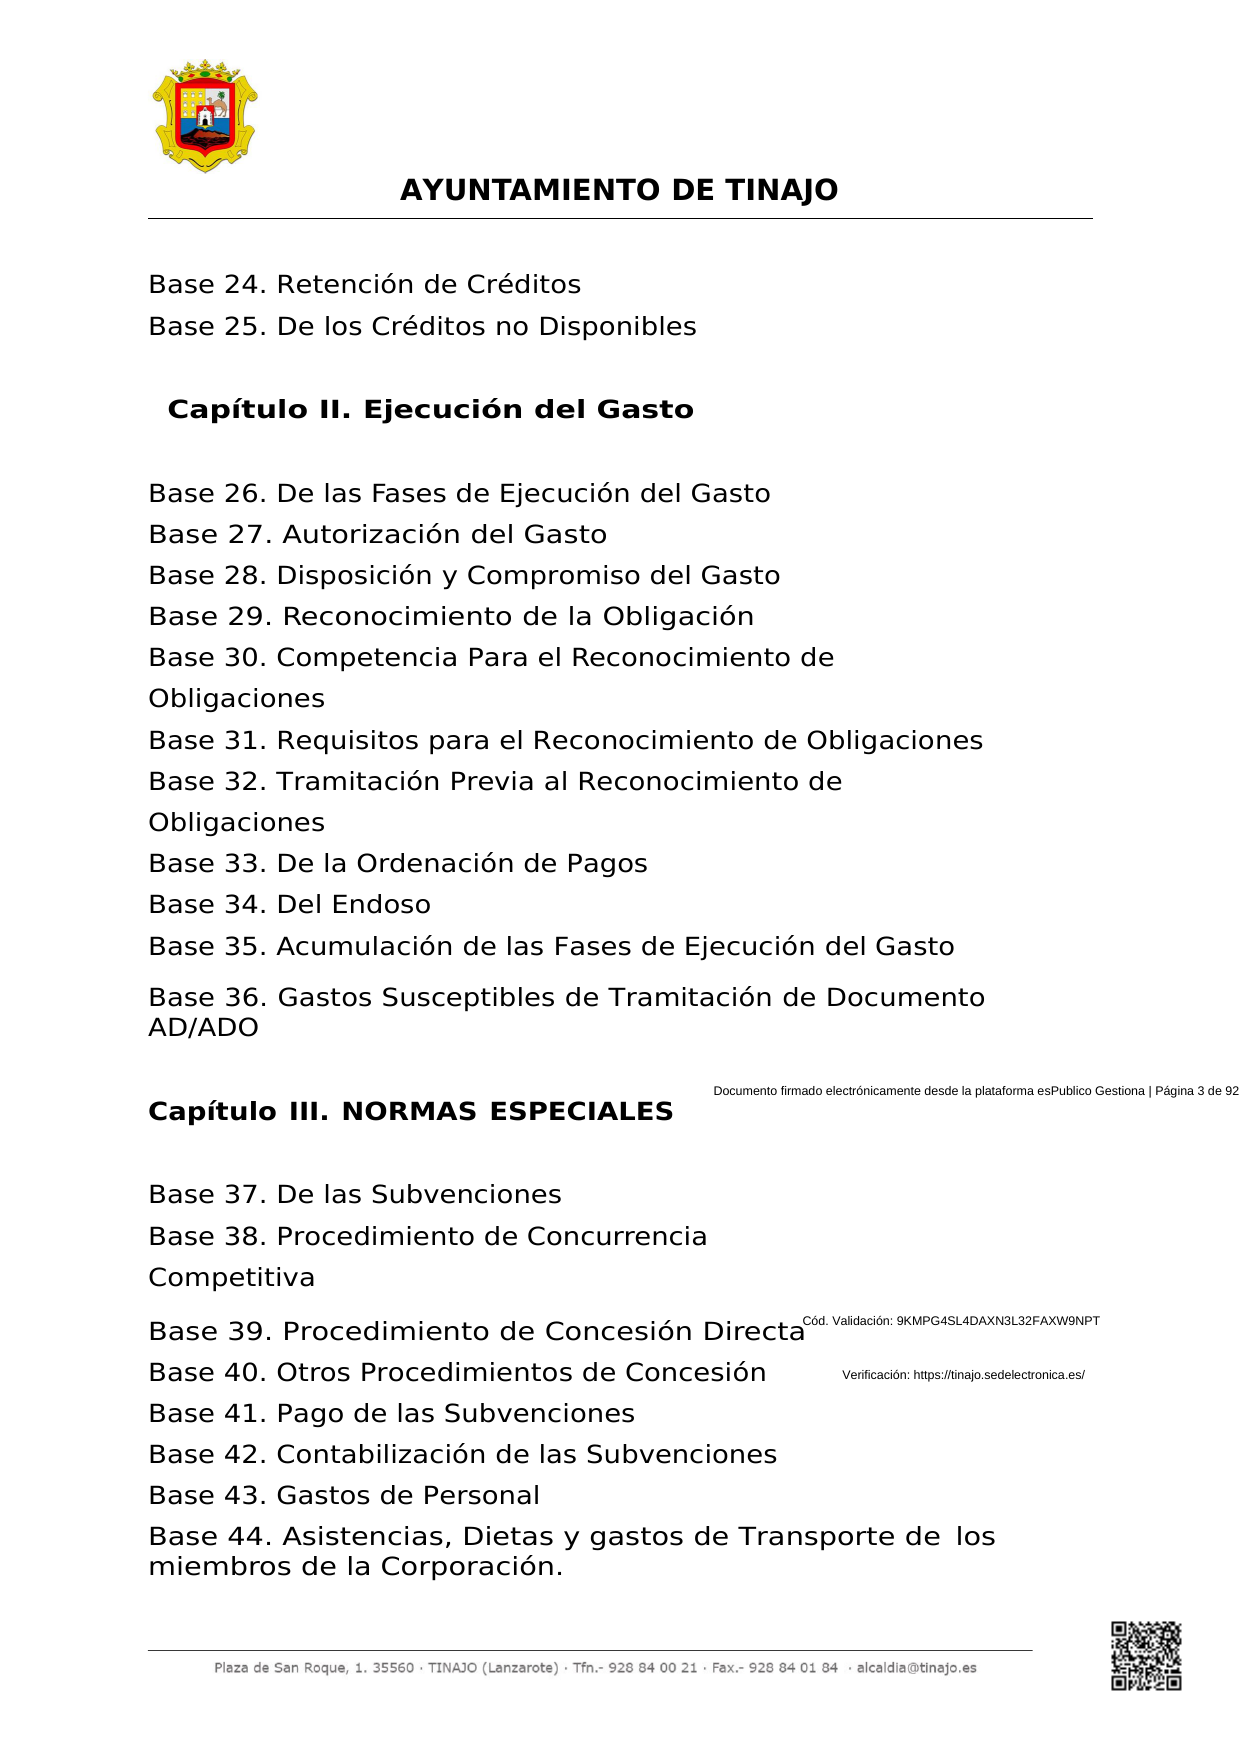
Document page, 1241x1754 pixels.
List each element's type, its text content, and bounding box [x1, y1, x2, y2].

picture [1110, 1620, 1184, 1693]
text Base 24. Retención de Créditos [148, 271, 1154, 300]
text Base 31. Requisitos para el Reconocimiento de Obligaciones Base 32. Tramitación Previa al Reconocimiento de Obligaciones [148, 726, 989, 837]
text Base 30. Competencia Para el Reconocimiento de Obligaciones [148, 644, 842, 714]
text Base 42. Contabilización de las Subvenciones Base 43. Gastos de Personal [148, 1440, 784, 1511]
text Base 33. De la Ordenación de Pagos Base 34. Del Endoso [148, 849, 656, 919]
picture [147, 59, 262, 174]
text AYUNTAMIENTO DE TINAJO [400, 173, 1154, 207]
picture [147, 1650, 1033, 1694]
text Base 26. De las Fases de Ejecución del Gasto Base 27. Autorización del Gasto [148, 479, 780, 550]
text Base 39. Procedimiento de Concesión Directa Base 40. Otros Procedimientos de Concesión Base 41. Pago de las Subvenciones [148, 1317, 813, 1428]
text Base 44. Asistencias, Dietas y gastos de Transporte de los miembros de la Corporación. [148, 1522, 1002, 1581]
text Base 25. De los Créditos no Disponibles [148, 312, 1154, 341]
text Base 37. De las Subvenciones [148, 1181, 1154, 1210]
text Base 36. Gastos Susceptibles de Tramitación de Documento AD/ADO [148, 983, 991, 1042]
text Capítulo III. NORMAS ESPECIALES [148, 1097, 1152, 1126]
text Base 28. Disposición y Compromiso del Gasto Base 29. Reconocimiento de la Obligación [148, 562, 787, 632]
text Base 38. Procedimiento de Concurrencia Competitiva [148, 1222, 716, 1293]
text Capítulo II. Ejecución del Gasto [167, 396, 1154, 425]
text Base 35. Acumulación de las Fases de Ejecución del Gasto [148, 932, 1154, 961]
